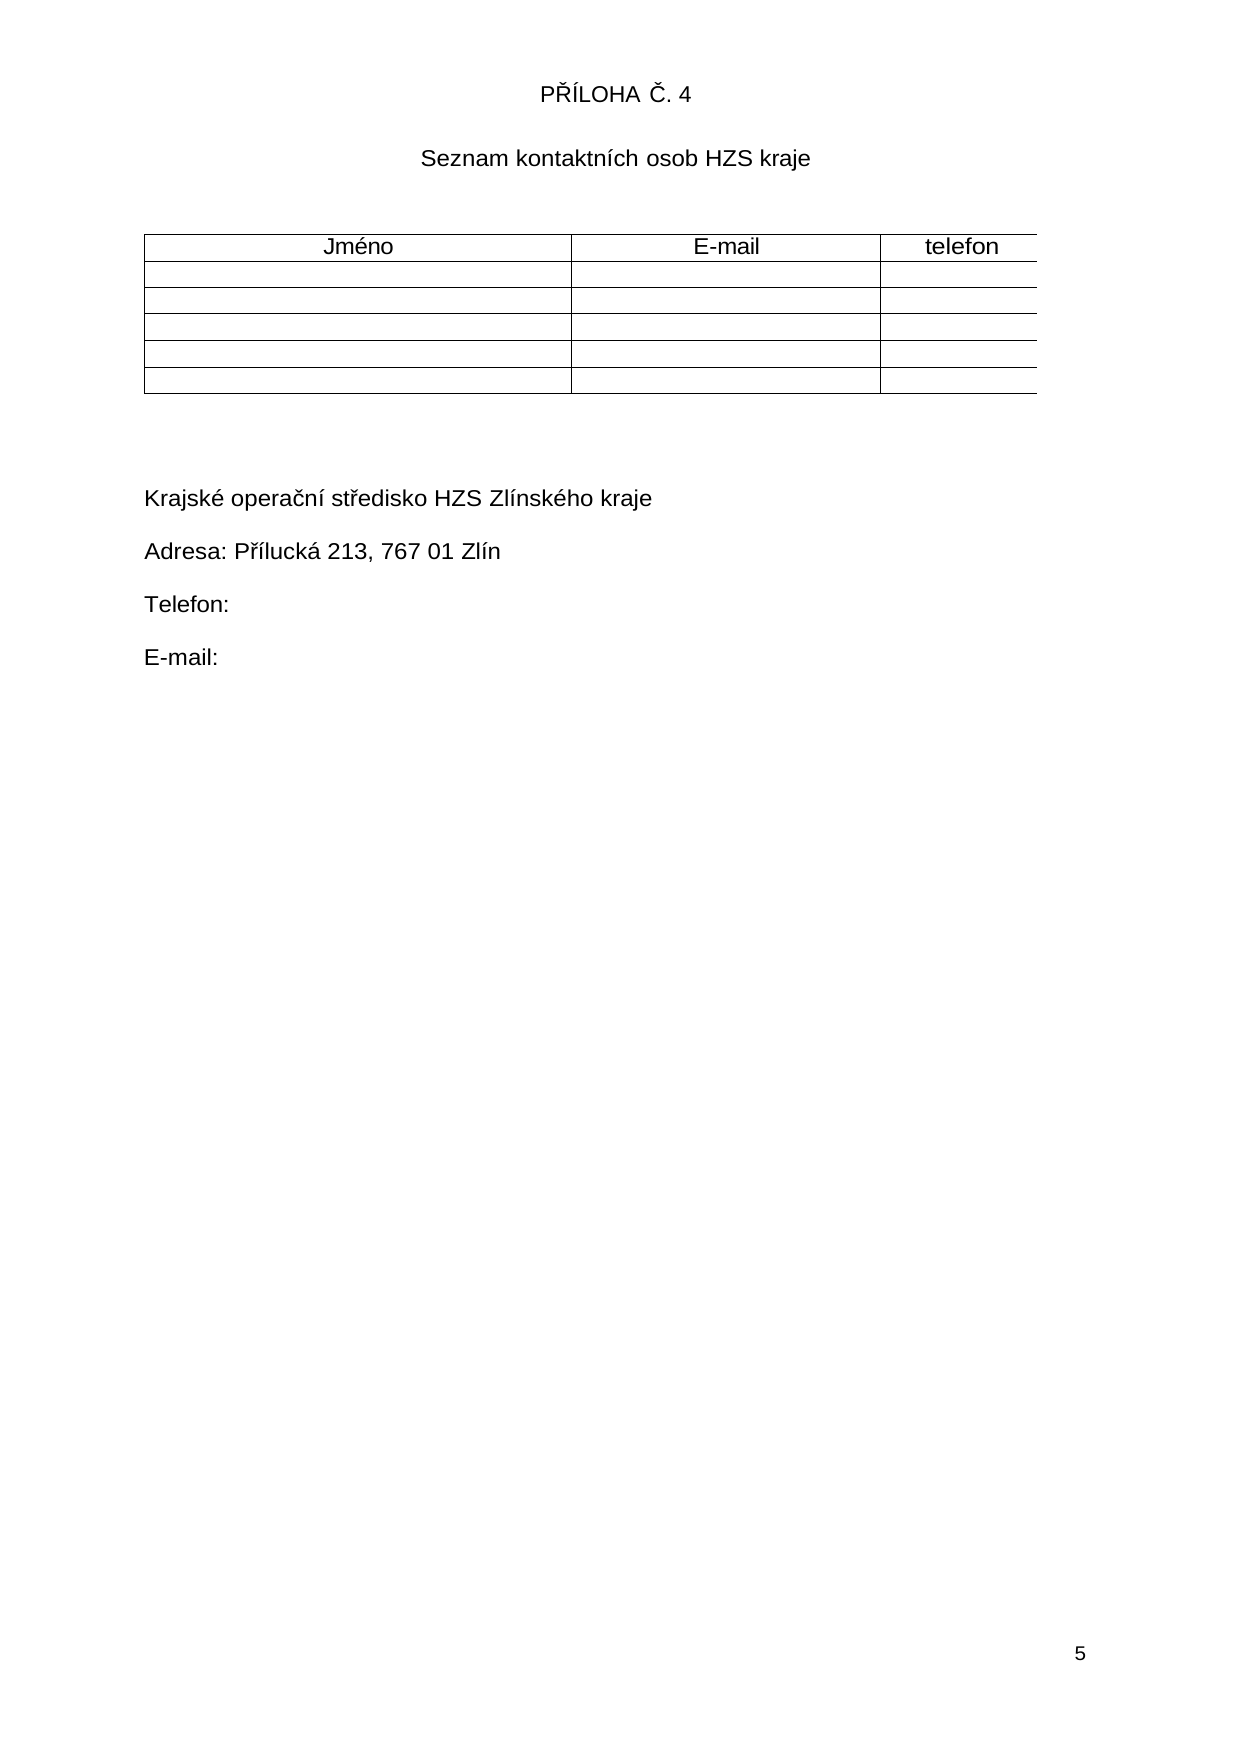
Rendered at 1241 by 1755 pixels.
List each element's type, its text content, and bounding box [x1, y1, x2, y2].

table_cell [145, 314, 571, 340]
table_cell [145, 368, 571, 393]
table_cell [145, 288, 571, 313]
table_cell [881, 288, 1037, 313]
table_header E-mail [572, 235, 880, 261]
table_cell [881, 262, 1037, 287]
text Krajské operační středisko HZS Zlínského kraje Adresa: Přílucká 213, 767 01 Zlín [144, 485, 733, 564]
table_cell [881, 314, 1037, 340]
text E-mail: [144, 644, 1137, 670]
table_cell [572, 341, 880, 367]
table_cell [572, 314, 880, 340]
text Telefon: [144, 591, 1137, 617]
table_header telefon [881, 235, 1037, 261]
table_cell [572, 288, 880, 313]
table_cell [145, 341, 571, 367]
text Seznam kontaktních osob HZS kraje [170, 145, 1061, 171]
table_header Jméno [145, 235, 571, 261]
table_cell [881, 341, 1037, 367]
table_cell [145, 262, 571, 287]
text PŘÍLOHA Č. 4 [171, 81, 1061, 108]
table_cell [881, 368, 1037, 393]
table_cell [572, 262, 880, 287]
table_cell [572, 368, 880, 393]
